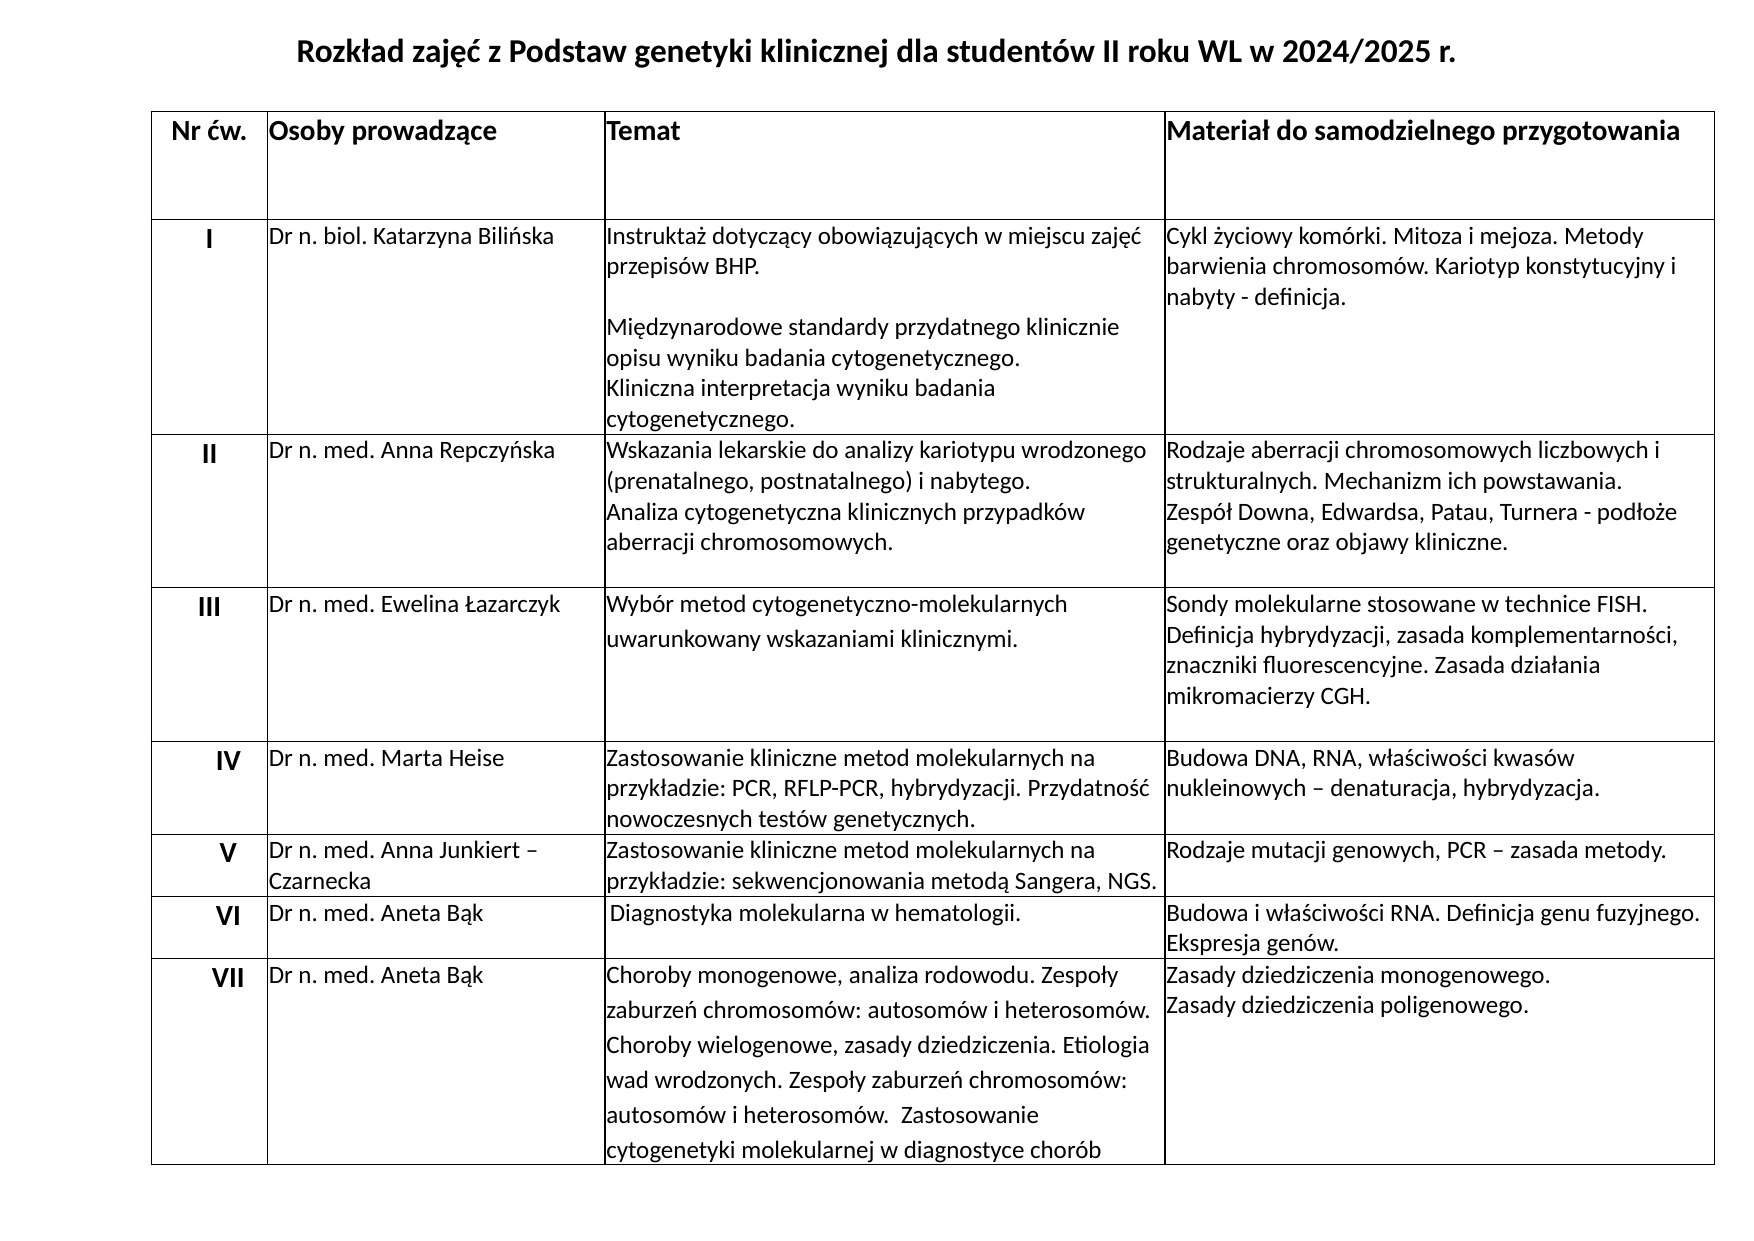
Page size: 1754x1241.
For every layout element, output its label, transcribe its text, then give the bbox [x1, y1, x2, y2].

table_cell Dr n. med. Aneta Bąk [268, 959, 604, 1164]
table_cell VII [152, 959, 267, 1164]
table_cell Dr n. med. Anna Junkiert – Czarnecka [268, 835, 604, 896]
table_header Materiał do samodzielnego przygotowania [1166, 112, 1714, 219]
table_cell Zasady dziedziczenia monogenowego. Zasady dziedziczenia poligenowego. [1166, 959, 1714, 1164]
table_cell Wybór metod cytogenetyczno-molekularnych uwarunkowany wskazaniami klinicznymi. [606, 588, 1164, 741]
table_cell Instruktaż dotyczący obowiązujących w miejscu zajęć przepisów BHP. Międzynarodowe standardy przydatnego klinicznie opisu wyniku badania cytogenetycznego. Kliniczna interpretacja wyniku badania cytogenetycznego. [606, 220, 1164, 434]
table_cell II [152, 435, 267, 587]
table_cell III [152, 588, 267, 741]
table_cell Dr n. med. Anna Repczyńska [268, 435, 604, 587]
table_cell Dr n. med. Marta Heise [268, 742, 604, 833]
table_cell I [152, 220, 267, 434]
text Rozkład zajęć z Podstaw genetyki klinicznej dla studentów II roku WL w 2024/2025 r. [148, 29, 1606, 70]
table_cell Dr n. biol. Katarzyna Bilińska [268, 220, 604, 434]
table_cell Zastosowanie kliniczne metod molekularnych na przykładzie: PCR, RFLP-PCR, hybrydyzacji. Przydatność nowoczesnych testów genetycznych. [606, 742, 1164, 833]
table_cell Zastosowanie kliniczne metod molekularnych na przykładzie: sekwencjonowania metodą Sangera, NGS. [606, 835, 1164, 896]
table_cell Dr n. med. Ewelina Łazarczyk [268, 588, 604, 741]
table_cell Cykl życiowy komórki. Mitoza i mejoza. Metody barwienia chromosomów. Kariotyp konstytucyjny i nabyty - definicja. [1166, 220, 1714, 434]
table_cell Budowa DNA, RNA, właściwości kwasów nukleinowych – denaturacja, hybrydyzacja. [1166, 742, 1714, 833]
table_cell Sondy molekularne stosowane w technice FISH. Definicja hybrydyzacji, zasada komplementarności, znaczniki fluorescencyjne. Zasada działania mikromacierzy CGH. [1166, 588, 1714, 741]
table_cell Dr n. med. Aneta Bąk [268, 897, 604, 958]
table_header Temat [606, 112, 1164, 219]
table_cell Choroby monogenowe, analiza rodowodu. Zespoły zaburzeń chromosomów: autosomów i heterosomów. Choroby wielogenowe, zasady dziedziczenia. Etiologia wad wrodzonych. Zespoły zaburzeń chromosomów: autosomów i heterosomów. Zastosowanie cytogenetyki molekularnej w diagnostyce chorób [606, 959, 1164, 1164]
table_cell Wskazania lekarskie do analizy kariotypu wrodzonego (prenatalnego, postnatalnego) i nabytego. Analiza cytogenetyczna klinicznych przypadków aberracji chromosomowych. [606, 435, 1164, 587]
table_cell IV [152, 742, 267, 833]
table_cell VI [152, 897, 267, 958]
table_cell Rodzaje aberracji chromosomowych liczbowych i strukturalnych. Mechanizm ich powstawania. Zespół Downa, Edwardsa, Patau, Turnera - podłoże genetyczne oraz objawy kliniczne. [1166, 435, 1714, 587]
table_cell Rodzaje mutacji genowych, PCR – zasada metody. [1166, 835, 1714, 896]
table_cell Budowa i właściwości RNA. Definicja genu fuzyjnego. Ekspresja genów. [1166, 897, 1714, 958]
table_cell Diagnostyka molekularna w hematologii. [606, 897, 1164, 958]
table_header Osoby prowadzące [268, 112, 604, 219]
table_header Nr ćw. [152, 112, 267, 219]
table_cell V [152, 835, 267, 896]
